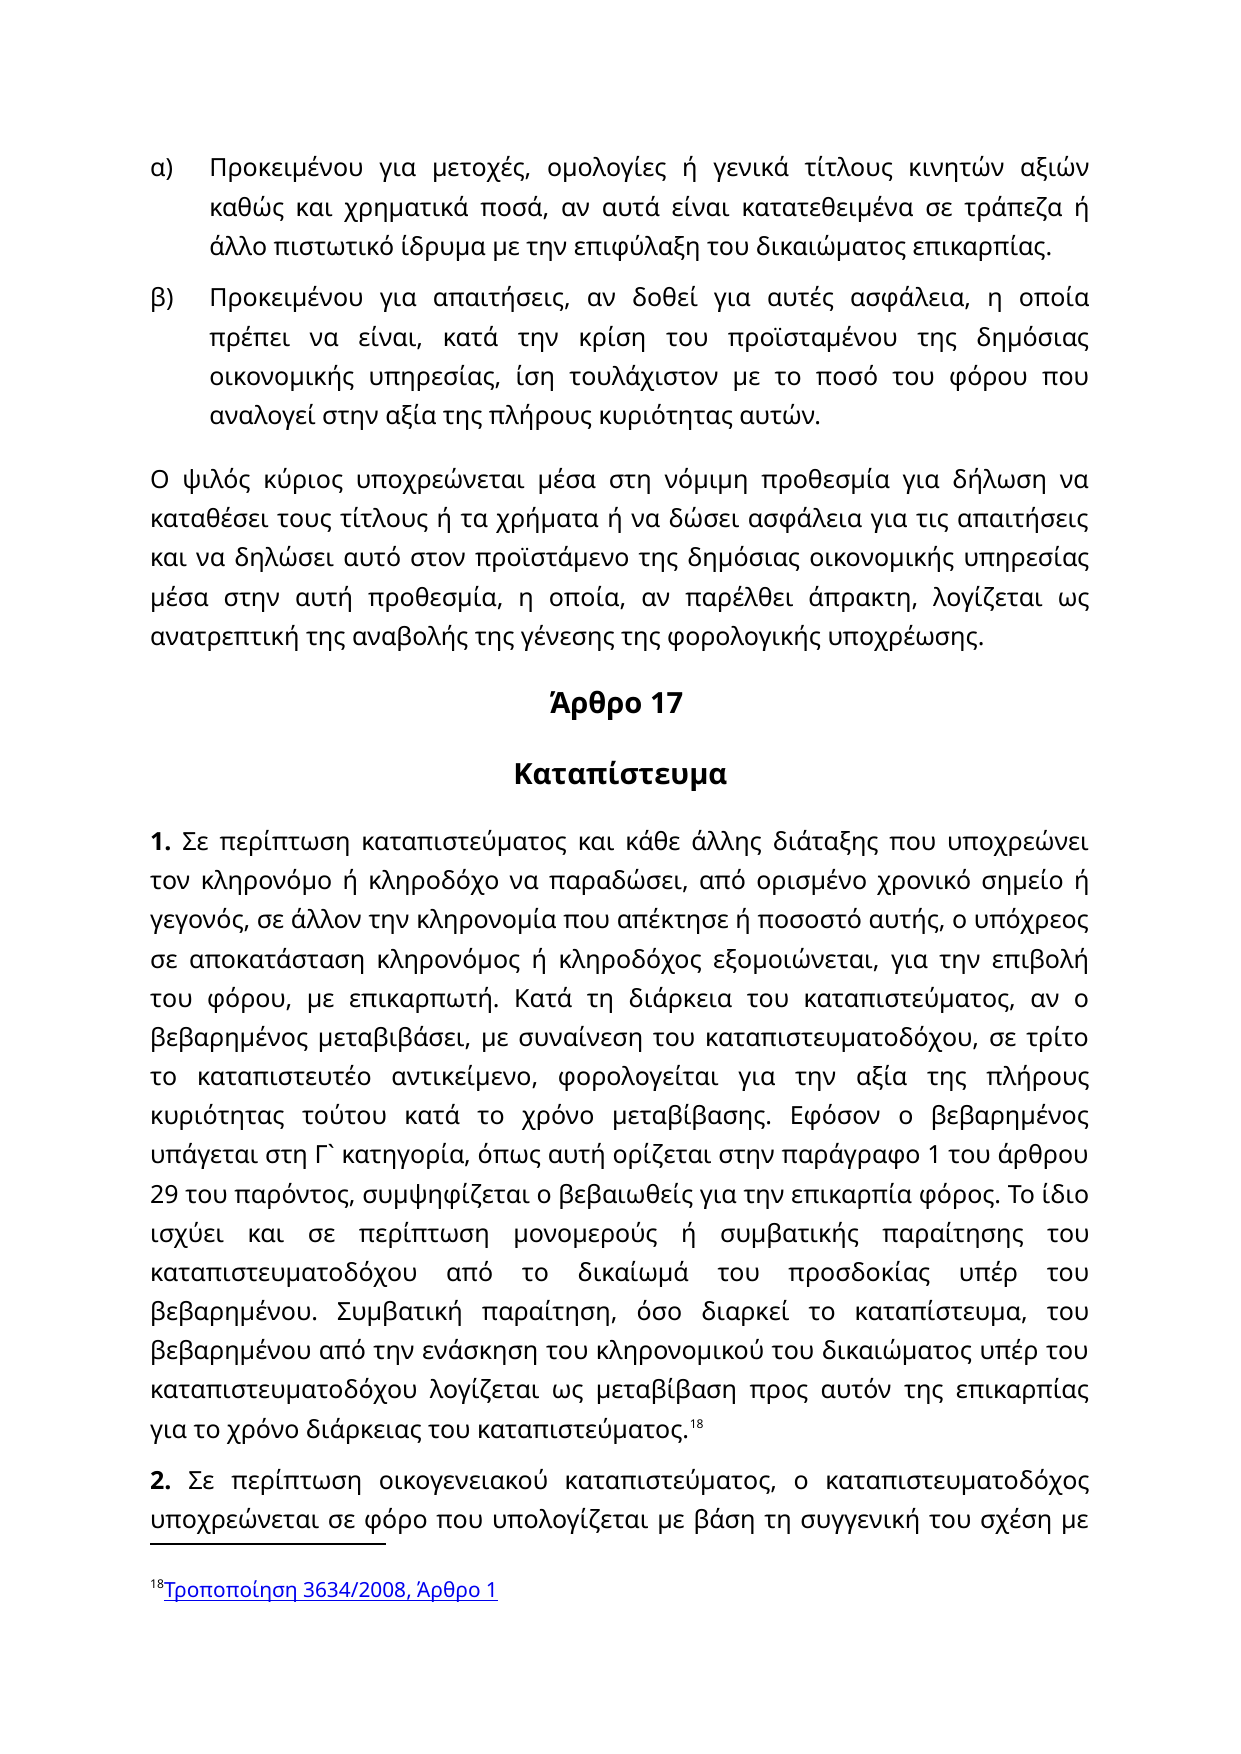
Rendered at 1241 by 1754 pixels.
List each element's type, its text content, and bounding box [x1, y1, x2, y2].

text 2. Σε περίπτωση οικογενειακού καταπιστεύματος, ο καταπιστευματοδόχος υποχρεώνεται σε φόρο που υπολογίζεται με βάση τη συγγενική του σχέση με [150, 1463, 1090, 1536]
list β) Προκειμένου για απαιτήσεις, αν δοθεί για αυτές ασφάλεια, η οποία πρέπει να είναι, κατά την κρίση του προϊσταμένου της δημόσιας οικονομικής υπηρεσίας, ίση τουλάχιστον με το ποσό του φόρου που αναλογεί στην αξία της πλήρους κυριότητας αυτών. [150, 280, 1090, 432]
text 1. Σε περίπτωση καταπιστεύματος και κάθε άλλης διάταξης που υποχρεώνει τον κληρονόμο ή κληροδόχο να παραδώσει, από ορισμένο χρονικό σημείο ή γεγονός, σε άλλον την κληρονομία που απέκτησε ή ποσοστό αυτής, ο υπόχρεος σε αποκατάσταση κληρονόμος ή κληροδόχος εξομοιώνεται, για την επιβολή του φόρου, με επικαρπωτή. Κατά τη διάρκεια του καταπιστεύματος, αν ο βεβαρημένος μεταβιβάσει, με συναίνεση του καταπιστευματοδόχου, σε τρίτο το καταπιστευτέο αντικείμενο, φορολογείται για την αξία της πλήρους κυριότητας τούτου κατά το χρόνο μεταβίβασης. Εφόσον ο βεβαρημένος υπάγεται στη Γ` κατηγορία, όπως αυτή ορίζεται στην παράγραφο 1 του άρθρου 29 του παρόντος, συμψηφίζεται ο βεβαιωθείς για την επικαρπία φόρος. Το ίδιο ισχύει και σε περίπτωση μονομερούς ή συμβατικής παραίτησης του καταπιστευματοδόχου από το δικαίωμά του προσδοκίας υπέρ του βεβαρημένου. Συμβατική παραίτηση, όσο διαρκεί το καταπίστευμα, του βεβαρημένου από την ενάσκηση του κληρονομικού του δικαιώματος υπέρ του καταπιστευματοδόχου λογίζεται ως μεταβίβαση προς αυτόν της επικαρπίας για το χρόνο διάρκειας του καταπιστεύματος. [150, 824, 1090, 1445]
text Ο ψιλός κύριος υποχρεώνεται μέσα στη νόμιμη προθεσμία για δήλωση να καταθέσει τους τίτλους ή τα χρήματα ή να δώσει ασφάλεια για τις απαιτήσεις και να δηλώσει αυτό στον προϊστάμενο της δημόσιας οικονομικής υπηρεσίας μέσα στην αυτή προθεσμία, η οποία, αν παρέλθει άπρακτη, λογίζεται ως ανατρεπτική της αναβολής της γένεσης της φορολογικής υποχρέωσης. [150, 462, 1090, 652]
subtitle Άρθρο 17 [150, 682, 1090, 722]
text Τροποποίηση 3634/2008, Άρθρο 1 [150, 1576, 1090, 1604]
subtitle Καταπίστευμα [150, 753, 1090, 793]
list α) Προκειμένου για μετοχές, ομολογίες ή γενικά τίτλους κινητών αξιών καθώς και χρηματικά ποσά, αν αυτά είναι κατατεθειμένα σε τράπεζα ή άλλο πιστωτικό ίδρυμα με την επιφύλαξη του δικαιώματος επικαρπίας. [150, 150, 1090, 262]
